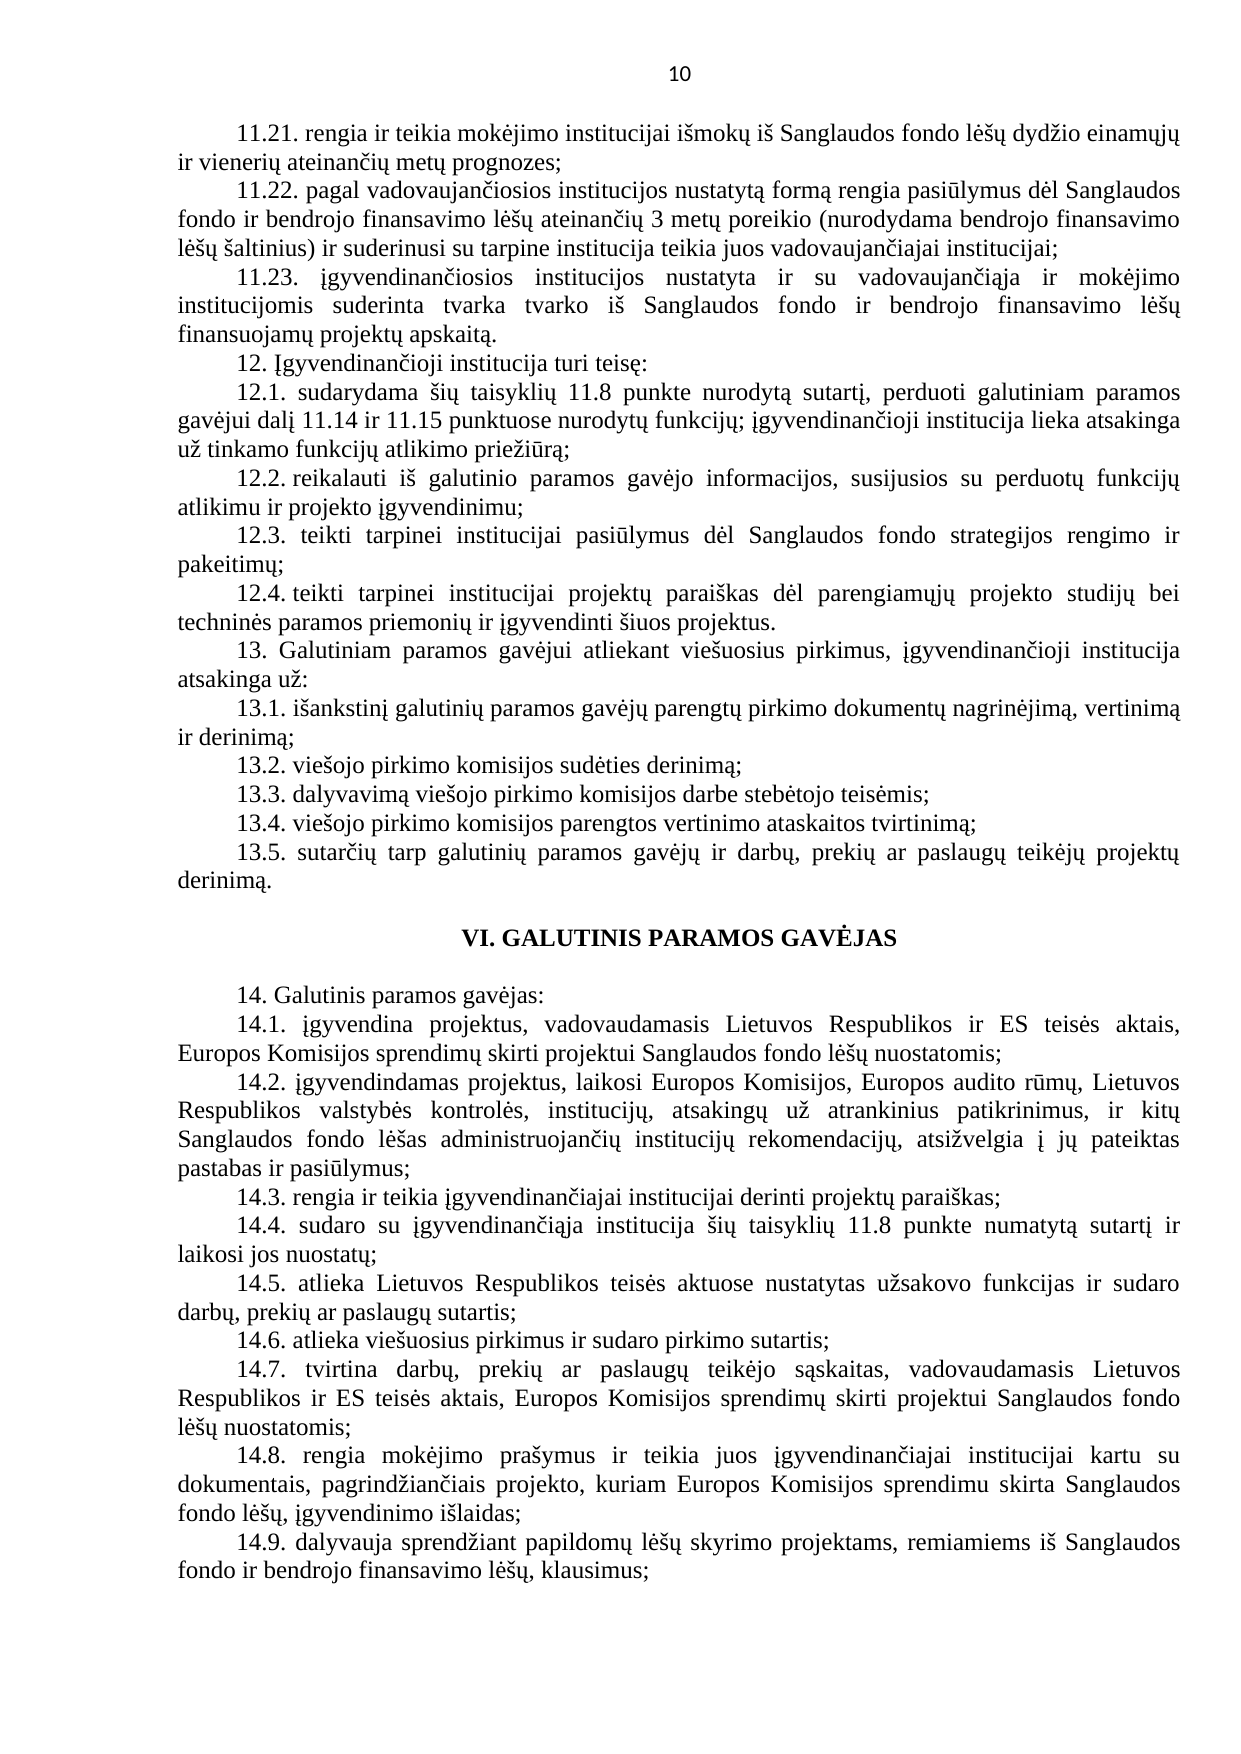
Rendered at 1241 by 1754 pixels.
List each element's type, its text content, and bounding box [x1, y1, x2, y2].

text 13.4. viešojo pirkimo komisijos parengtos vertinimo ataskaitos tvirtinimą; [177, 808, 1181, 837]
text 14.7. tvirtina darbų, prekių ar paslaugų teikėjo sąskaitas, vadovaudamasis Lietuvos Respublikos ir ES teisės aktais, Europos Komisijos sprendimų skirti projektui Sanglaudos fondo lėšų nuostatomis; [177, 1354, 1181, 1441]
text 14.4. sudaro su įgyvendinančiąja institucija šių taisyklių 11.8 punkte numatytą sutartį ir laikosi jos nuostatų; [177, 1211, 1181, 1268]
text 12.4. teikti tarpinei institucijai projektų paraiškas dėl parengiamųjų projekto studijų bei techninės paramos priemonių ir įgyvendinti šiuos projektus. [177, 578, 1181, 636]
text 11.21. rengia ir teikia mokėjimo institucijai išmokų iš Sanglaudos fondo lėšų dydžio einamųjų ir vienerių ateinančių metų prognozes; [177, 118, 1181, 176]
text 12. Įgyvendinančioji institucija turi teisę: [177, 348, 1181, 377]
text 14. Galutinis paramos gavėjas: [177, 981, 1181, 1009]
text 14.8. rengia mokėjimo prašymus ir teikia juos įgyvendinančiajai institucijai kartu su dokumentais, pagrindžiančiais projekto, kuriam Europos Komisijos sprendimu skirta Sanglaudos fondo lėšų, įgyvendinimo išlaidas; [177, 1441, 1181, 1527]
text 14.5. atlieka Lietuvos Respublikos teisės aktuose nustatytas užsakovo funkcijas ir sudaro darbų, prekių ar paslaugų sutartis; [177, 1268, 1181, 1326]
text 14.2. įgyvendindamas projektus, laikosi Europos Komisijos, Europos audito rūmų, Lietuvos Respublikos valstybės kontrolės, institucijų, atsakingų už atrankinius patikrinimus, ir kitų Sanglaudos fondo lėšas administruojančių institucijų rekomendacijų, atsižvelgia į jų pateiktas pastabas ir pasiūlymus; [177, 1067, 1181, 1182]
text 14.1. įgyvendina projektus, vadovaudamasis Lietuvos Respublikos ir ES teisės aktais, Europos Komisijos sprendimų skirti projektui Sanglaudos fondo lėšų nuostatomis; [177, 1009, 1181, 1067]
text 13.1. išankstinį galutinių paramos gavėjų parengtų pirkimo dokumentų nagrinėjimą, vertinimą ir derinimą; [177, 693, 1181, 751]
text 13. Galutiniam paramos gavėjui atliekant viešuosius pirkimus, įgyvendinančioji institucija atsakinga už: [177, 636, 1181, 693]
text 13.5. sutarčių tarp galutinių paramos gavėjų ir darbų, prekių ar paslaugų teikėjų projektų derinimą. [177, 837, 1181, 894]
text 12.3. teikti tarpinei institucijai pasiūlymus dėl Sanglaudos fondo strategijos rengimo ir pakeitimų; [177, 521, 1181, 578]
text 14.6. atlieka viešuosius pirkimus ir sudaro pirkimo sutartis; [177, 1326, 1181, 1354]
text 14.9. dalyvauja sprendžiant papildomų lėšų skyrimo projektams, remiamiems iš Sanglaudos fondo ir bendrojo finansavimo lėšų, klausimus; [177, 1527, 1181, 1584]
text 12.1. sudarydama šių taisyklių 11.8 punkte nurodytą sutartį, perduoti galutiniam paramos gavėjui dalį 11.14 ir 11.15 punktuose nurodytų funkcijų; įgyvendinančioji institucija lieka atsakinga už tinkamo funkcijų atlikimo priežiūrą; [177, 377, 1181, 463]
text VI. GALUTINIS PARAMOS GAVĖJAS [177, 923, 1181, 952]
text 13.2. viešojo pirkimo komisijos sudėties derinimą; [177, 751, 1181, 779]
text 11.22. pagal vadovaujančiosios institucijos nustatytą formą rengia pasiūlymus dėl Sanglaudos fondo ir bendrojo finansavimo lėšų ateinančių 3 metų poreikio (nurodydama bendrojo finansavimo lėšų šaltinius) ir suderinusi su tarpine institucija teikia juos vadovaujančiajai institucijai; [177, 176, 1181, 262]
text 14.3. rengia ir teikia įgyvendinančiajai institucijai derinti projektų paraiškas; [177, 1182, 1181, 1211]
text 13.3. dalyvavimą viešojo pirkimo komisijos darbe stebėtojo teisėmis; [177, 779, 1181, 808]
text 11.23. įgyvendinančiosios institucijos nustatyta ir su vadovaujančiąja ir mokėjimo institucijomis suderinta tvarka tvarko iš Sanglaudos fondo ir bendrojo finansavimo lėšų finansuojamų projektų apskaitą. [177, 262, 1181, 348]
text 12.2. reikalauti iš galutinio paramos gavėjo informacijos, susijusios su perduotų funkcijų atlikimu ir projekto įgyvendinimu; [177, 463, 1181, 521]
